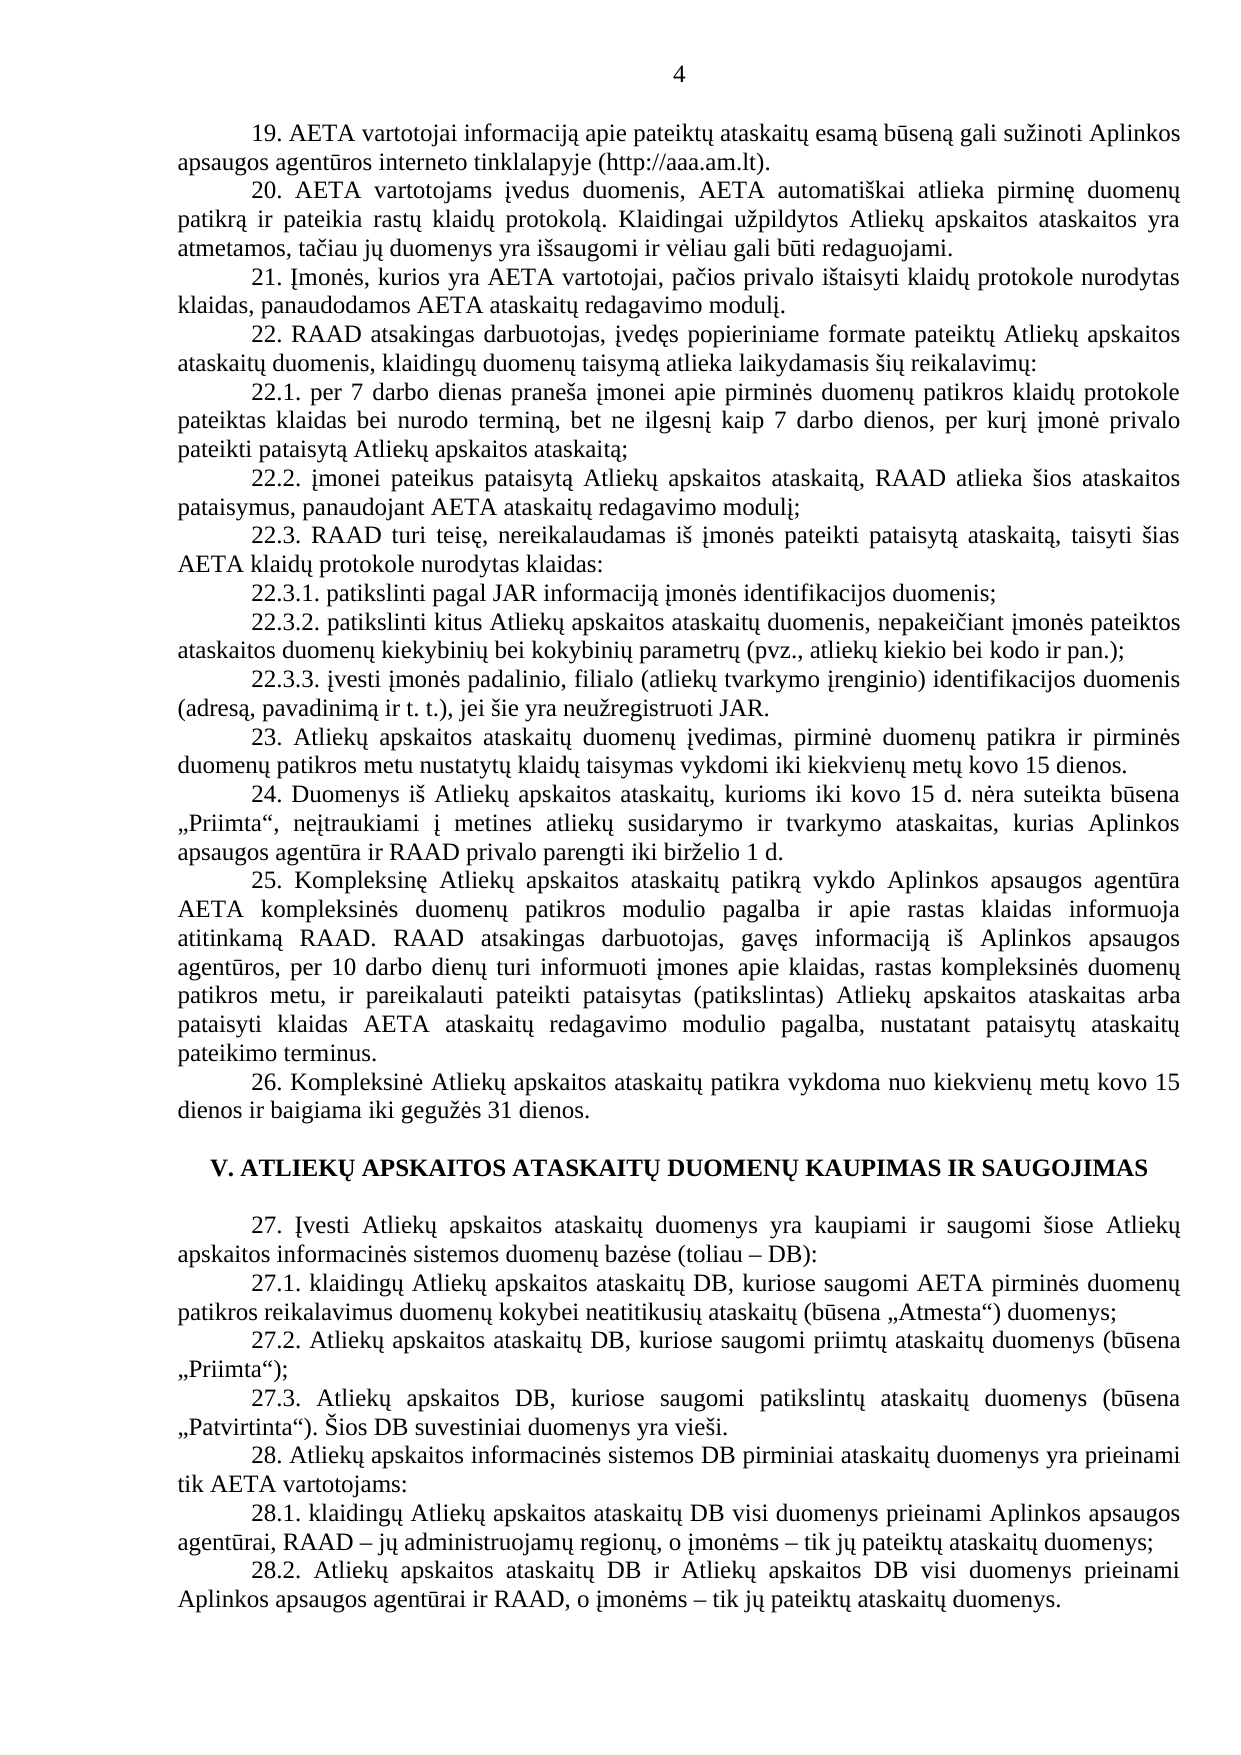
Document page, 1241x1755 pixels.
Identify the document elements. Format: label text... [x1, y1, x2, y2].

text 19. AETA vartotojai informaciją apie pateiktų ataskaitų esamą būseną gali sužinoti Aplinkos apsaugos agentūros interneto tinklalapyje (http://aaa.am.lt). [177, 118, 1181, 176]
text 22.3.2. patikslinti kitus Atliekų apskaitos ataskaitų duomenis, nepakeičiant įmonės pateiktos ataskaitos duomenų kiekybinių bei kokybinių parametrų (pvz., atliekų kiekio bei kodo ir pan.); [177, 607, 1181, 664]
text 27.1. klaidingų Atliekų apskaitos ataskaitų DB, kuriose saugomi AETA pirminės duomenų patikros reikalavimus duomenų kokybei neatitikusių ataskaitų (būsena „Atmesta“) duomenys; [177, 1268, 1181, 1326]
text 27.3. Atliekų apskaitos DB, kuriose saugomi patikslintų ataskaitų duomenys (būsena „Patvirtinta“). Šios DB suvestiniai duomenys yra vieši. [177, 1383, 1181, 1441]
text 28. Atliekų apskaitos informacinės sistemos DB pirminiai ataskaitų duomenys yra prieinami tik AETA vartotojams: [177, 1441, 1181, 1498]
text 22.1. per 7 darbo dienas praneša įmonei apie pirminės duomenų patikros klaidų protokole pateiktas klaidas bei nurodo terminą, bet ne ilgesnį kaip 7 darbo dienos, per kurį įmonė privalo pateikti pataisytą Atliekų apskaitos ataskaitą; [177, 377, 1181, 463]
text 22. RAAD atsakingas darbuotojas, įvedęs popieriniame formate pateiktų Atliekų apskaitos ataskaitų duomenis, klaidingų duomenų taisymą atlieka laikydamasis šių reikalavimų: [177, 319, 1181, 377]
text 28.1. klaidingų Atliekų apskaitos ataskaitų DB visi duomenys prieinami Aplinkos apsaugos agentūrai, RAAD – jų administruojamų regionų, o įmonėms – tik jų pateiktų ataskaitų duomenys; [177, 1498, 1181, 1556]
text 27. Įvesti Atliekų apskaitos ataskaitų duomenys yra kaupiami ir saugomi šiose Atliekų apskaitos informacinės sistemos duomenų bazėse (toliau – DB): [177, 1211, 1181, 1268]
text 22.3.3. įvesti įmonės padalinio, filialo (atliekų tvarkymo įrenginio) identifikacijos duomenis (adresą, pavadinimą ir t. t.), jei šie yra neužregistruoti JAR. [177, 664, 1181, 722]
text 24. Duomenys iš Atliekų apskaitos ataskaitų, kurioms iki kovo 15 d. nėra suteikta būsena „Priimta“, neįtraukiami į metines atliekų susidarymo ir tvarkymo ataskaitas, kurias Aplinkos apsaugos agentūra ir RAAD privalo parengti iki birželio 1 d. [177, 779, 1181, 866]
text 26. Kompleksinė Atliekų apskaitos ataskaitų patikra vykdoma nuo kiekvienų metų kovo 15 dienos ir baigiama iki gegužės 31 dienos. [177, 1067, 1181, 1124]
text 22.2. įmonei pateikus pataisytą Atliekų apskaitos ataskaitą, RAAD atlieka šios ataskaitos pataisymus, panaudojant AETA ataskaitų redagavimo modulį; [177, 463, 1181, 521]
text 28.2. Atliekų apskaitos ataskaitų DB ir Atliekų apskaitos DB visi duomenys prieinami Aplinkos apsaugos agentūrai ir RAAD, o įmonėms – tik jų pateiktų ataskaitų duomenys. [177, 1556, 1181, 1613]
text V. ATLIEKŲ APSKAITOS ATASKAITŲ DUOMENŲ KAUPIMAS IR SAUGOJIMAS [177, 1153, 1181, 1182]
text 27.2. Atliekų apskaitos ataskaitų DB, kuriose saugomi priimtų ataskaitų duomenys (būsena „Priimta“); [177, 1326, 1181, 1383]
text 23. Atliekų apskaitos ataskaitų duomenų įvedimas, pirminė duomenų patikra ir pirminės duomenų patikros metu nustatytų klaidų taisymas vykdomi iki kiekvienų metų kovo 15 dienos. [177, 722, 1181, 779]
text 20. AETA vartotojams įvedus duomenis, AETA automatiškai atlieka pirminę duomenų patikrą ir pateikia rastų klaidų protokolą. Klaidingai užpildytos Atliekų apskaitos ataskaitos yra atmetamos, tačiau jų duomenys yra išsaugomi ir vėliau gali būti redaguojami. [177, 176, 1181, 262]
text 22.3.1. patikslinti pagal JAR informaciją įmonės identifikacijos duomenis; [177, 578, 1181, 607]
text 25. Kompleksinę Atliekų apskaitos ataskaitų patikrą vykdo Aplinkos apsaugos agentūra AETA kompleksinės duomenų patikros modulio pagalba ir apie rastas klaidas informuoja atitinkamą RAAD. RAAD atsakingas darbuotojas, gavęs informaciją iš Aplinkos apsaugos agentūros, per 10 darbo dienų turi informuoti įmones apie klaidas, rastas kompleksinės duomenų patikros metu, ir pareikalauti pateikti pataisytas (patikslintas) Atliekų apskaitos ataskaitas arba pataisyti klaidas AETA ataskaitų redagavimo modulio pagalba, nustatant pataisytų ataskaitų pateikimo terminus. [177, 866, 1181, 1067]
text 21. Įmonės, kurios yra AETA vartotojai, pačios privalo ištaisyti klaidų protokole nurodytas klaidas, panaudodamos AETA ataskaitų redagavimo modulį. [177, 262, 1181, 319]
text 22.3. RAAD turi teisę, nereikalaudamas iš įmonės pateikti pataisytą ataskaitą, taisyti šias AETA klaidų protokole nurodytas klaidas: [177, 521, 1181, 578]
